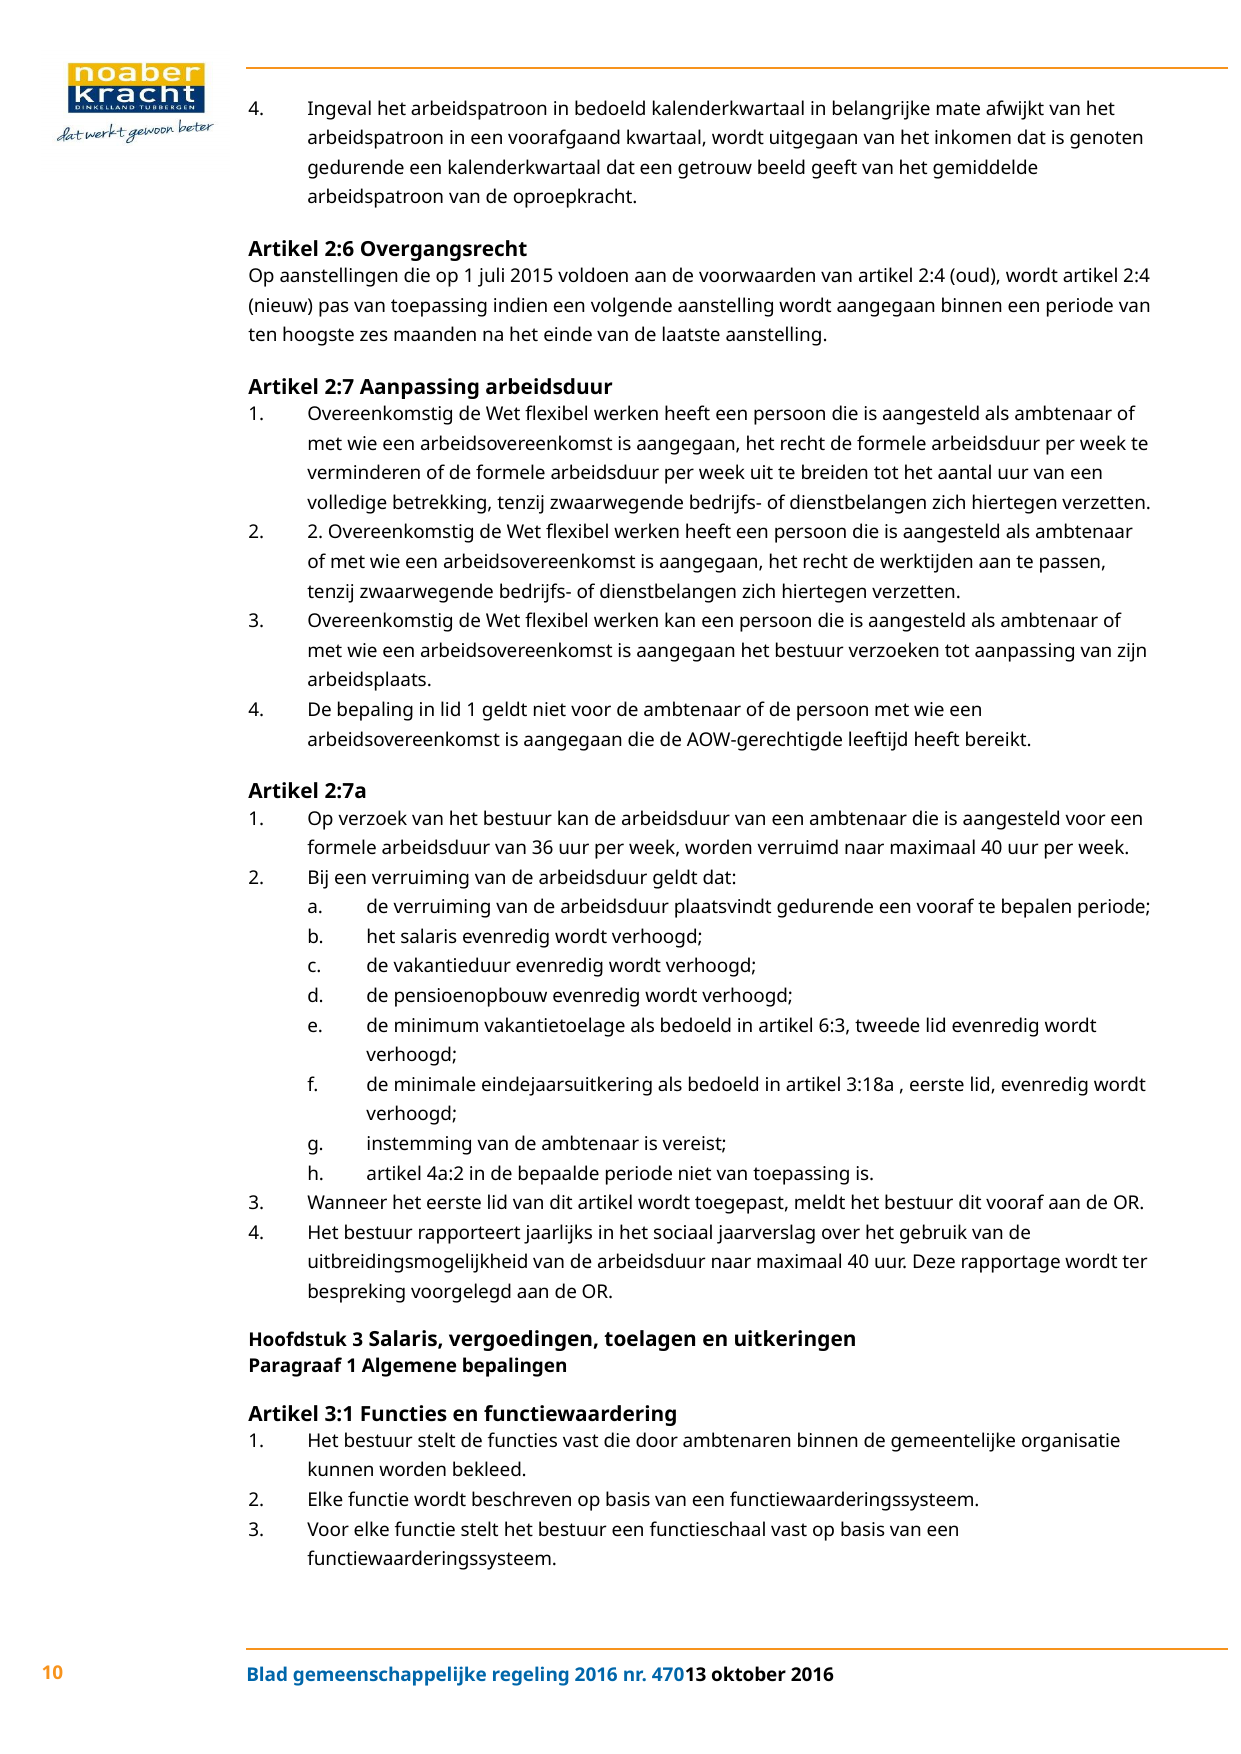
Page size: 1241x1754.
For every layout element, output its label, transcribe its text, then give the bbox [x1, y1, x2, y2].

text Artikel 3:1 Functies en functiewaardering [248, 1399, 1152, 1427]
list Wanneer het eerste lid van dit artikel wordt toegepast, meldt het bestuur dit vooraf aan de OR. [248, 1189, 1152, 1215]
list De bepaling in lid 1 geldt niet voor de ambtenaar of de persoon met wie een arbeidsovereenkomst is aangegaan die de AOW-gerechtigde leeftijd heeft bereikt. [248, 696, 1152, 752]
list Op verzoek van het bestuur kan de arbeidsduur van een ambtenaar die is aangesteld voor een formele arbeidsduur van 36 uur per week, worden verruimd naar maximaal 40 uur per week. [248, 805, 1152, 860]
list instemming van de ambtenaar is vereist; [307, 1130, 1152, 1156]
list Voor elke functie stelt het bestuur een functieschaal vast op basis van een functiewaarderingssysteem. [248, 1516, 1152, 1571]
list Het bestuur rapporteert jaarlijks in het sociaal jaarverslag over het gebruik van de uitbreidingsmogelijkheid van de arbeidsduur naar maximaal 40 uur. Deze rapportage wordt ter bespreking voorgelegd aan de OR. [248, 1219, 1152, 1304]
picture [41, 47, 231, 172]
list het salaris evenredig wordt verhoogd; [307, 923, 1152, 949]
list Ingeval het arbeidspatroon in bedoeld kalenderkwartaal in belangrijke mate afwijkt van het arbeidspatroon in een voorafgaand kwartaal, wordt uitgegaan van het inkomen dat is genoten gedurende een kalenderkwartaal dat een getrouw beeld geeft van het gemiddelde arbeidspatroon van de oproepkracht. [248, 95, 1152, 209]
list Bij een verruiming van de arbeidsduur geldt dat: [248, 864, 1152, 889]
list 2. Overeenkomstig de Wet flexibel werken heeft een persoon die is aangesteld als ambtenaar of met wie een arbeidsovereenkomst is aangegaan, het recht de werktijden aan te passen, tenzij zwaarwegende bedrijfs- of dienstbelangen zich hiertegen verzetten. [248, 519, 1152, 604]
list Overeenkomstig de Wet flexibel werken kan een persoon die is aangesteld als ambtenaar of met wie een arbeidsovereenkomst is aangegaan het bestuur verzoeken tot aanpassing van zijn arbeidsplaats. [248, 607, 1152, 692]
list de vakantieduur evenredig wordt verhoogd; [307, 953, 1152, 978]
text Artikel 2:6 Overgangsrecht [248, 234, 1152, 262]
text Artikel 2:7a [248, 776, 1152, 805]
text Paragraaf 1 Algemene bepalingen [248, 1352, 1152, 1378]
list de minimum vakantietoelage als bedoeld in artikel 6:3, tweede lid evenredig wordt verhoogd; [307, 1012, 1152, 1067]
text Op aanstellingen die op 1 juli 2015 voldoen aan de voorwaarden van artikel 2:4 (oud), wordt artikel 2:4 (nieuw) pas van toepassing indien een volgende aanstelling wordt aangegaan binnen een periode van ten hoogste zes maanden na het einde van de laatste aanstelling. [248, 262, 1152, 347]
list Overeenkomstig de Wet flexibel werken heeft een persoon die is aangesteld als ambtenaar of met wie een arbeidsovereenkomst is aangegaan, het recht de formele arbeidsduur per week te verminderen of de formele arbeidsduur per week uit te breiden tot het aantal uur van een volledige betrekking, tenzij zwaarwegende bedrijfs- of dienstbelangen zich hiertegen verzetten. [248, 400, 1152, 515]
list artikel 4a:2 in de bepaalde periode niet van toepassing is. [307, 1160, 1152, 1185]
list de verruiming van de arbeidsduur plaatsvindt gedurende een vooraf te bepalen periode; [307, 893, 1152, 919]
list Elke functie wordt beschreven op basis van een functiewaarderingssysteem. [248, 1486, 1152, 1512]
list Het bestuur stelt de functies vast die door ambtenaren binnen de gemeentelijke organisatie kunnen worden bekleed. [248, 1427, 1152, 1482]
text Artikel 2:7 Aanpassing arbeidsduur [248, 372, 1152, 400]
list de pensioenopbouw evenredig wordt verhoogd; [307, 982, 1152, 1008]
list de minimale eindejaarsuitkering als bedoeld in artikel 3:18a , eerste lid, evenredig wordt verhoogd; [307, 1071, 1152, 1126]
text Hoofdstuk 3 Salaris, vergoedingen, toelagen en uitkeringen [248, 1324, 1152, 1352]
